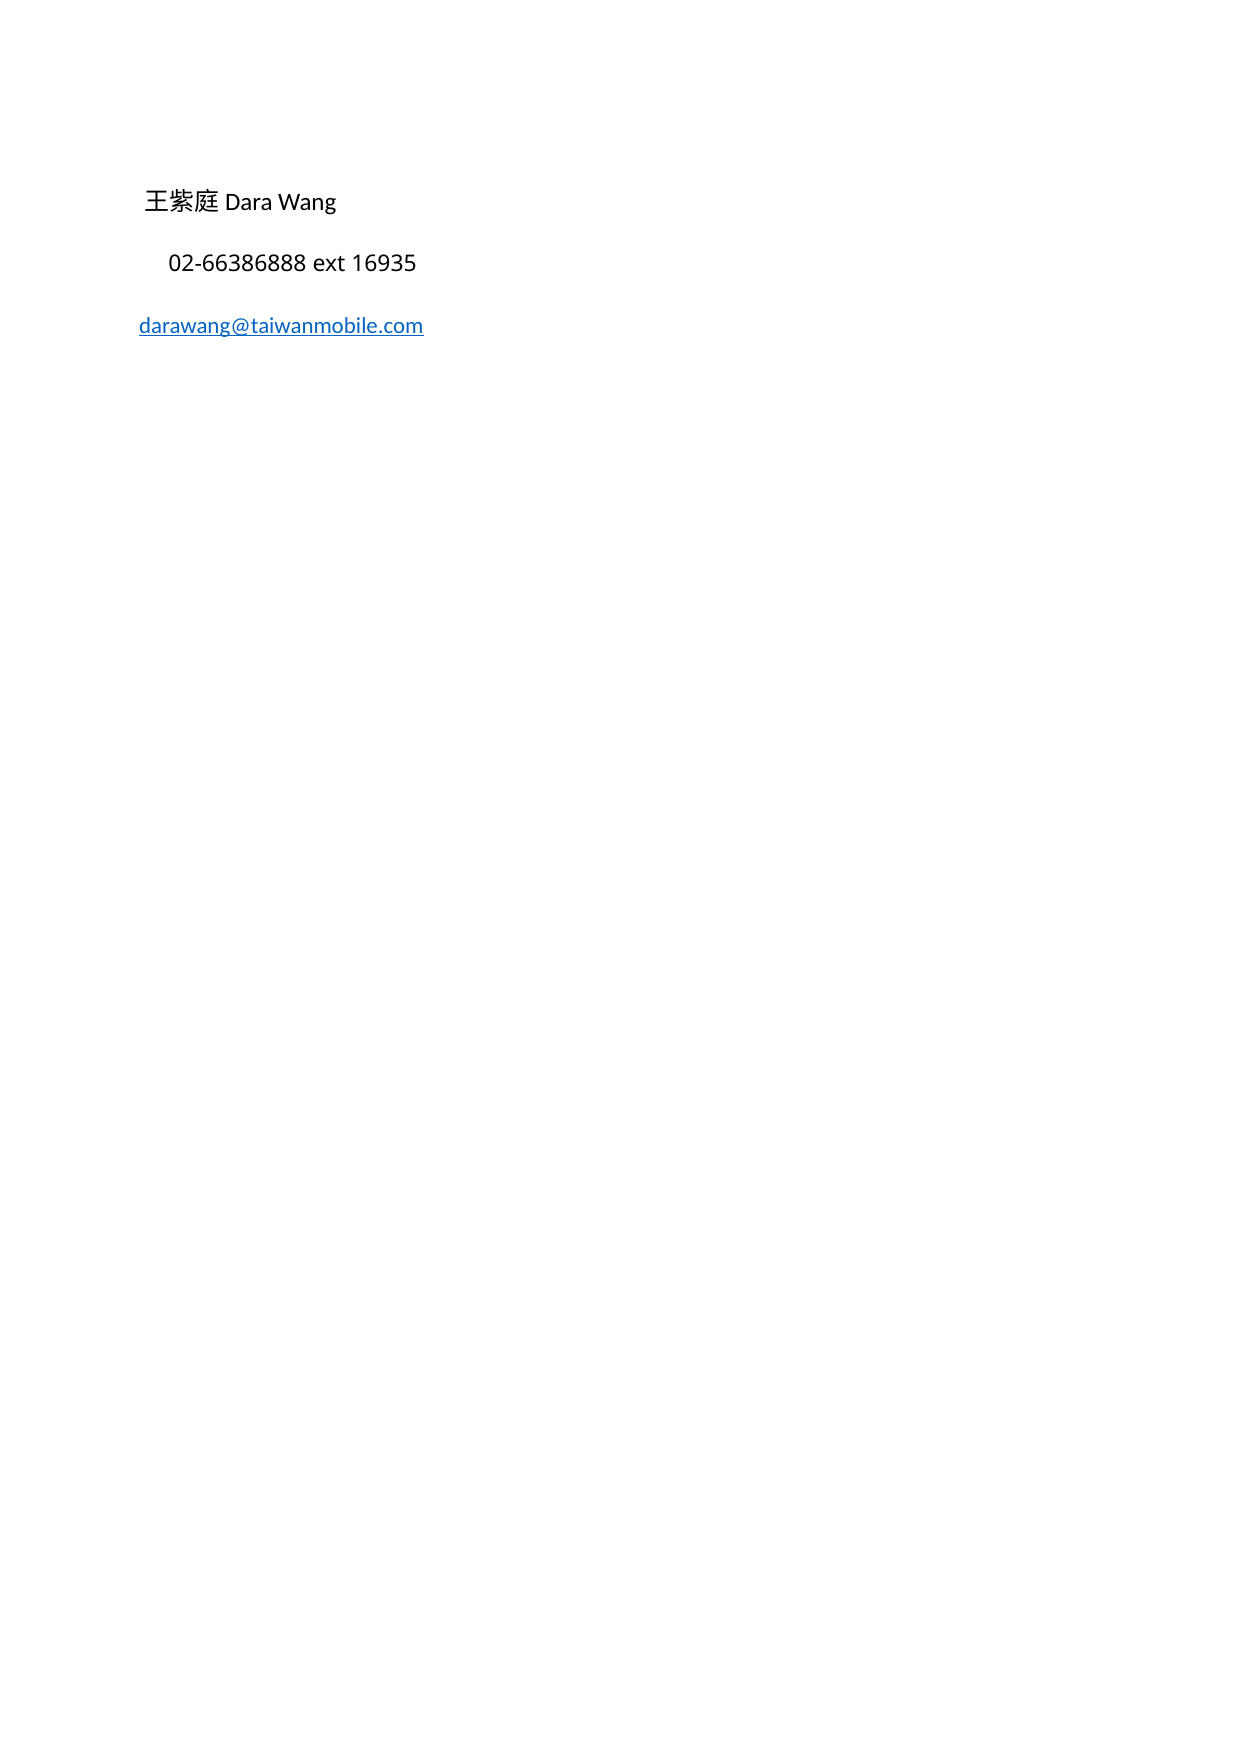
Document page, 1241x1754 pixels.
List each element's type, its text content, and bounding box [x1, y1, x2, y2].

text 02-66386888 ext 16935 [168, 221, 1122, 283]
text 王紫庭 Dara Wang [118, 158, 1122, 221]
text darawang@taiwanmobile.com [118, 283, 1122, 346]
